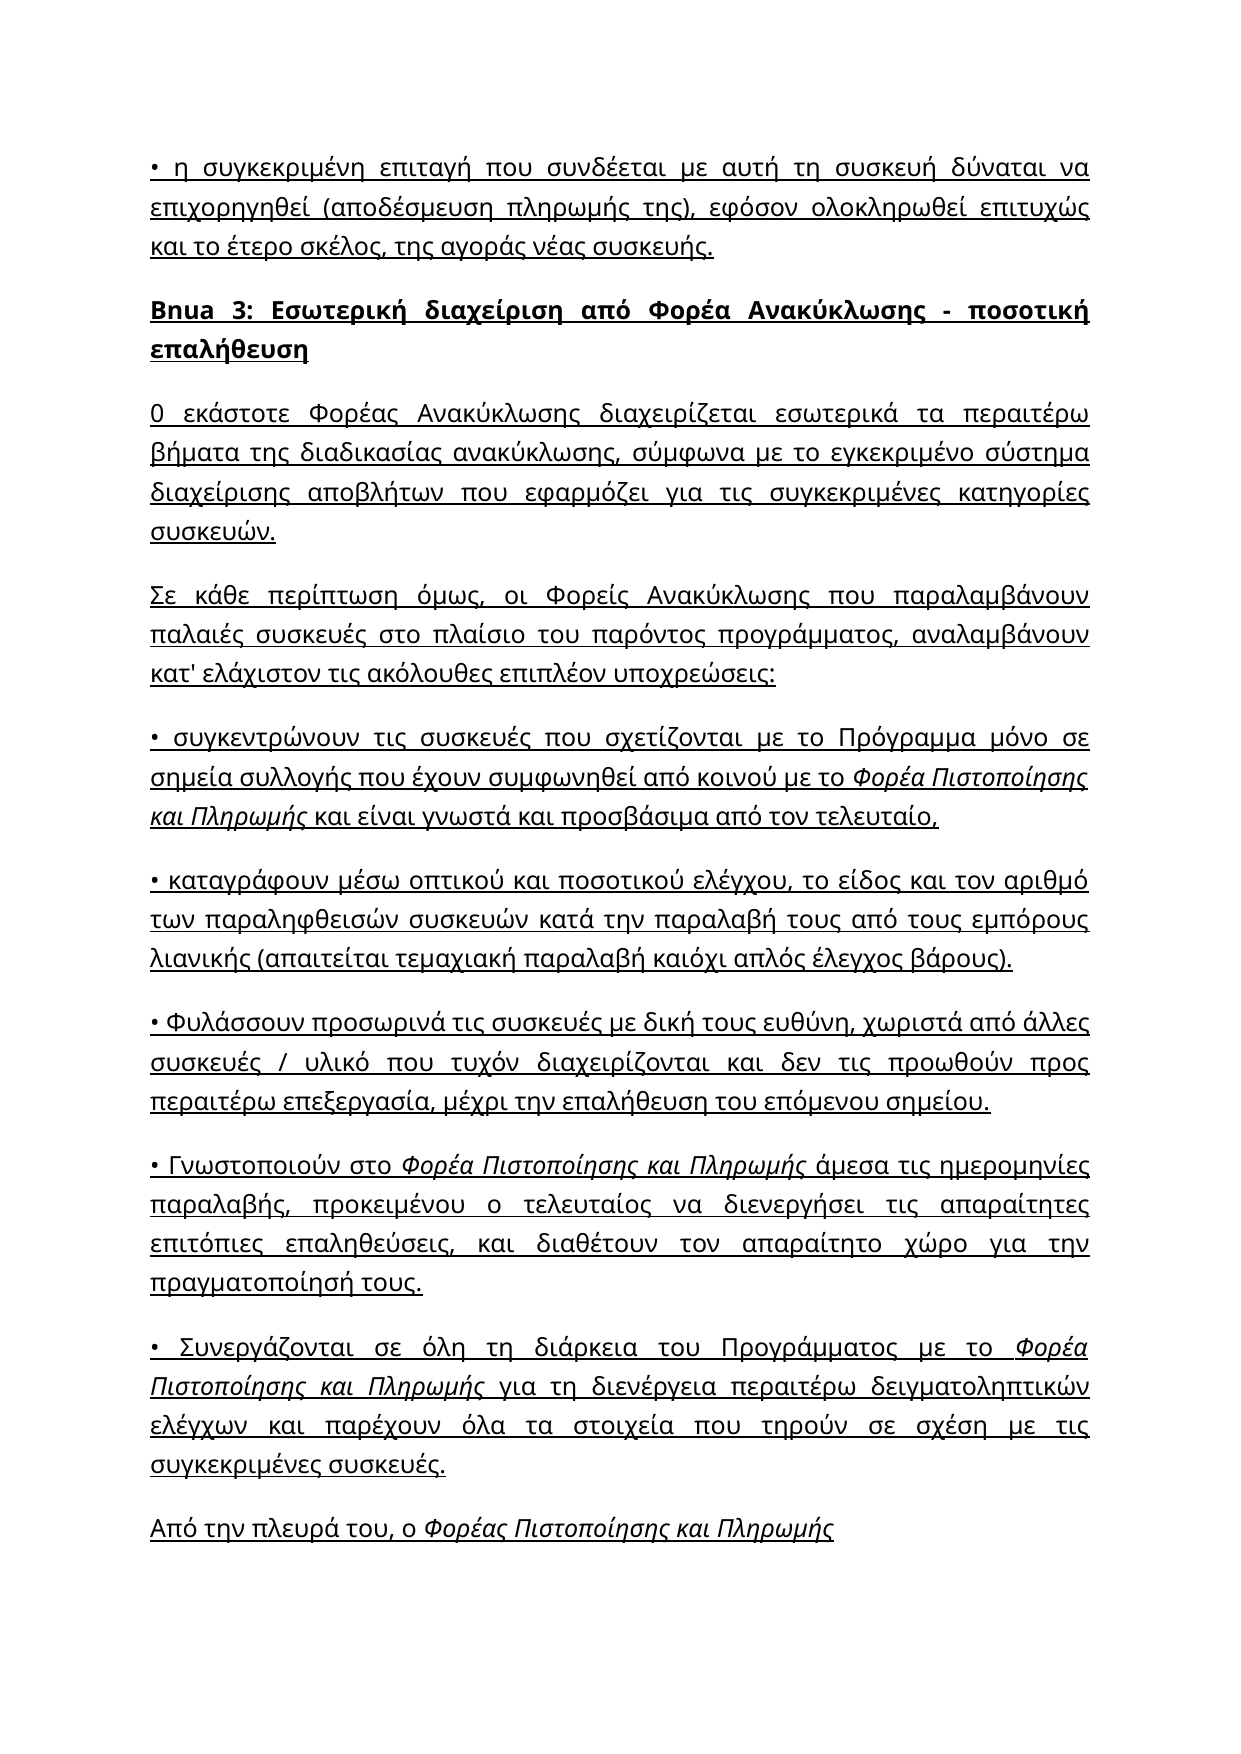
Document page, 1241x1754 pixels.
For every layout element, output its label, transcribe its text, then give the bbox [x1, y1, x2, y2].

text Από την πλευρά του, ο Φορέας Πιστοποίησης και Πληρωμής [150, 1511, 1090, 1545]
text κατ' ελάχιστον τις ακόλουθες επιπλέον υποχρεώσεις: [150, 647, 1090, 690]
text Σε κάθε περίπτωση όμως, οι Φορείς Ανακύκλωσης που παραλαμβάνουν [150, 577, 1090, 606]
text επιτόπιες επαληθεύσεις, και διαθέτουν τον απαραίτητο χώρο για την [150, 1217, 1090, 1255]
text παλαιές συσκευές στο πλαίσιο του παρόντος προγράμματος, αναλαμβάνουν [150, 608, 1090, 646]
text και το έτερο σκέλος, της αγοράς νέας συσκευής. [150, 220, 1090, 262]
text επιχορηγηθεί (αποδέσμευση πληρωμής της), εφόσον ολοκληρωθεί επιτυχώς [150, 181, 1090, 218]
text βήματα της διαδικασίας ανακύκλωσης, σύμφωνα με το εγκεκριμένο σύστημα [150, 427, 1090, 464]
text • συγκεντρώνουν τις συσκευές που σχετίζονται με το Πρόγραμμα μόνο σε [150, 720, 1090, 749]
text συσκευές / υλικό που τυχόν διαχειρίζονται και δεν τις προωθούν προς [150, 1036, 1090, 1073]
text πραγματοποίησή τους. [150, 1257, 1090, 1299]
text συγκεκριμένες συσκευές. [150, 1438, 1090, 1481]
text ελέγχων και παρέχουν όλα τα στοιχεία που τηρούν σε σχέση με τις [150, 1399, 1090, 1436]
text • Γνωστοποιούν στο Φορέα Πιστοποίησης και Πληρωμής άμεσα τις ημερομηνίες [150, 1147, 1090, 1176]
text λιανικής (απαιτείται τεμαχιακή παραλαβή καιόχι απλός έλεγχος βάρους). [150, 932, 1090, 975]
text • καταγράφουν μέσω οπτικού και ποσοτικού ελέγχου, το είδος και τον αριθμό των παραληφθεισών συσκευών κατά την παραλαβή τους από τους εμπόρους [150, 862, 1090, 931]
text 0 εκάστοτε Φορέας Ανακύκλωσης διαχειρίζεται εσωτερικά τα περαιτέρω [150, 396, 1090, 425]
text • Συνεργάζονται σε όλη τη διάρκεια του Προγράμματος με το Φορέα Πιστοποίησης και Πληρωμής για τη διενέργεια περαιτέρω δειγματοληπτικών [150, 1329, 1090, 1397]
text • Φυλάσσουν προσωρινά τις συσκευές με δική τους ευθύνη, χωριστά από άλλες [150, 1005, 1090, 1034]
text συσκευών. [150, 505, 1090, 547]
text παραλαβής, προκειμένου ο τελευταίος να διενεργήσει τις απαραίτητες [150, 1178, 1090, 1216]
text περαιτέρω επεξεργασία, μέχρι την επαλήθευση του επόμενου σημείου. [150, 1075, 1090, 1117]
text Bnua 3: Εσωτερική διαχείριση από Φορέα Ανακύκλωσης - ποσοτική [150, 292, 1090, 321]
text επαλήθευση [150, 323, 1090, 366]
text σημεία συλλογής που έχουν συμφωνηθεί από κοινού με το Φορέα Πιστοποίησης και Πληρωμής και είναι γνωστά και προσβάσιμα από τον τελευταίο, [150, 751, 1090, 832]
text διαχείρισης αποβλήτων που εφαρμόζει για τις συγκεκριμένες κατηγορίες [150, 466, 1090, 503]
text • η συγκεκριμένη επιταγή που συνδέεται με αυτή τη συσκευή δύναται να [150, 150, 1090, 179]
